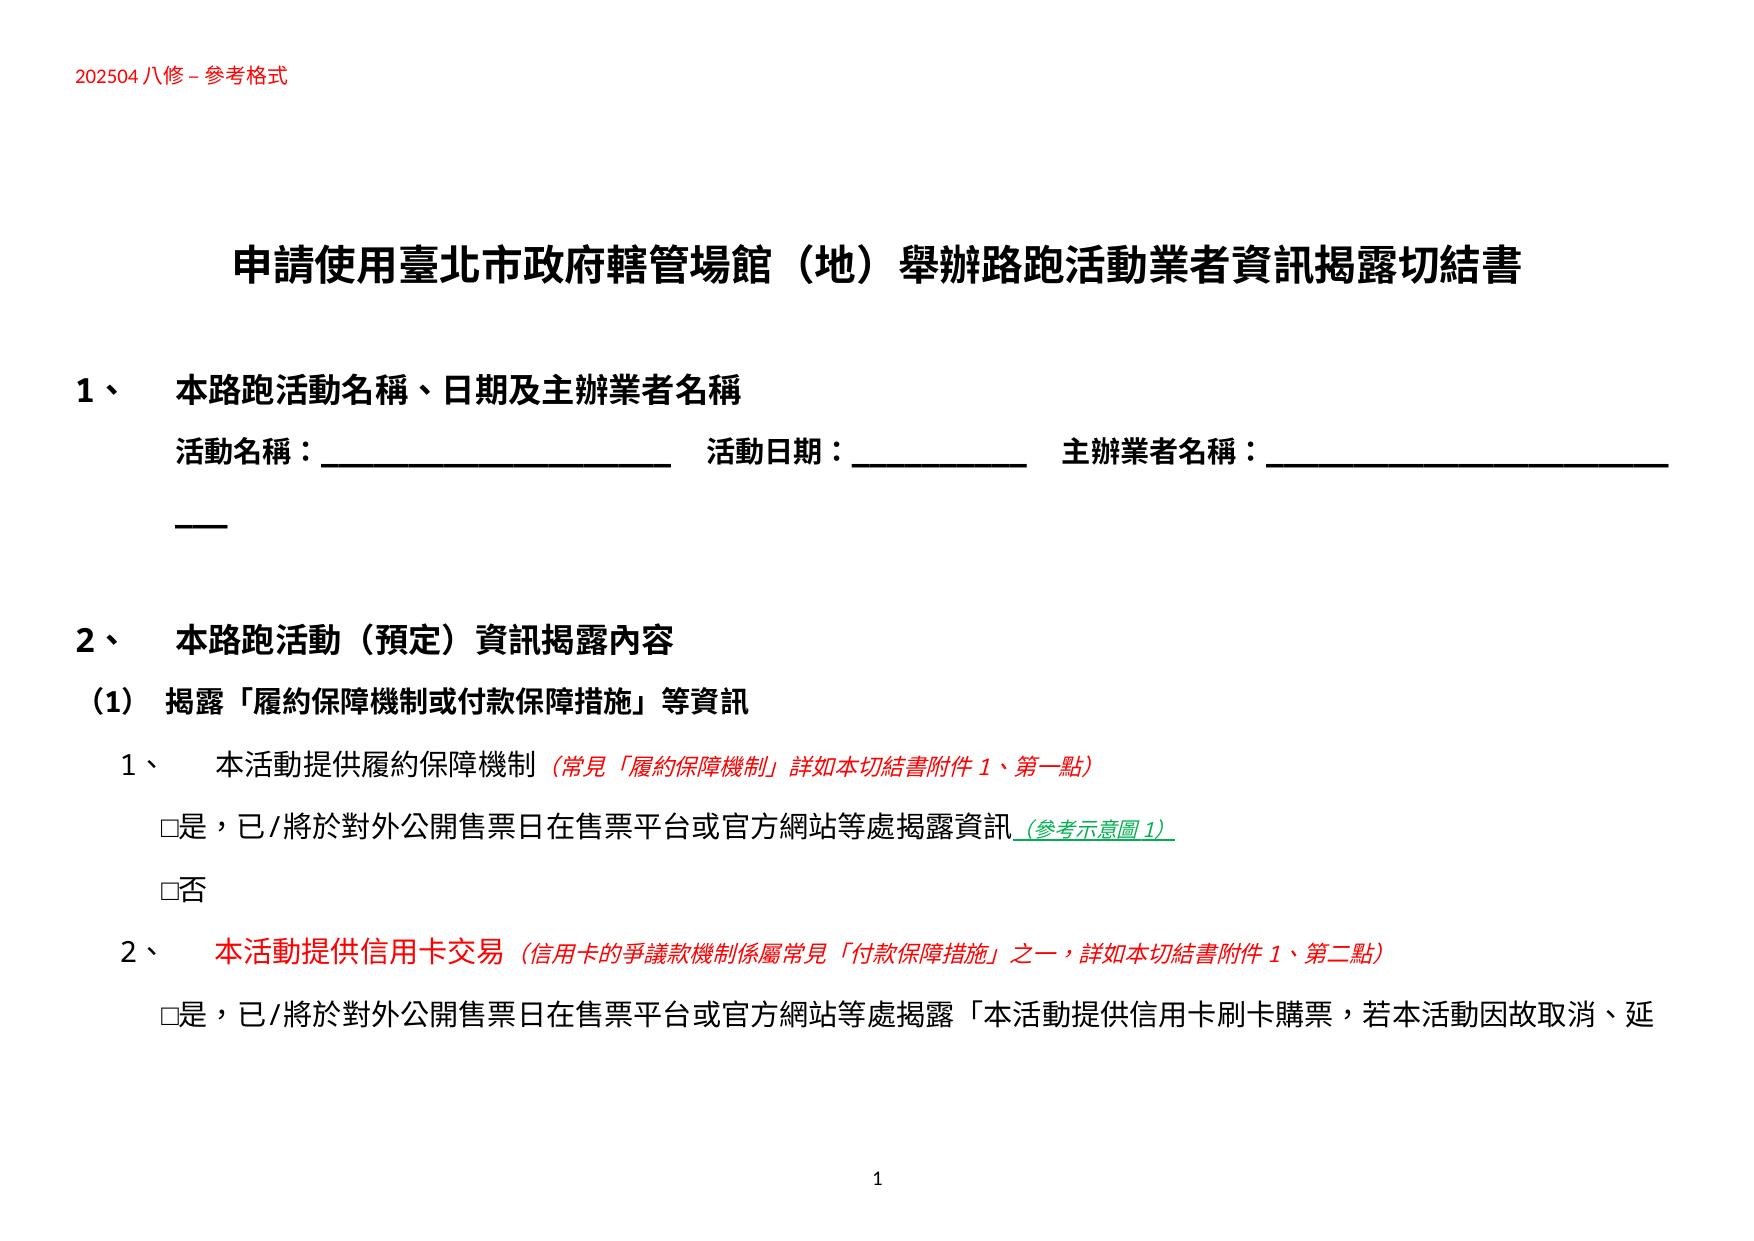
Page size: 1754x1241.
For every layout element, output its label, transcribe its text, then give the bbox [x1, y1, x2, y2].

list 本活動提供信用卡交易（信用卡的爭議款機制係屬常見「付款保障措施」之一，詳如本切結書附件1、第二點） [119, 908, 1679, 971]
text 活動名稱：____________________ 活動日期：__________ 主辦業者名稱：__________________________ [175, 408, 1679, 533]
list 本路跑活動（預定）資訊揭露內容 [75, 596, 1679, 658]
text □是，已/將於對外公開售票日在售票平台或官方網站等處揭露資訊（參考示意圖1） [75, 783, 1679, 846]
text 申請使用臺北市政府轄管場館（地）舉辦路跑活動業者資訊揭露切結書 [75, 221, 1679, 283]
list 本路跑活動名稱、日期及主辦業者名稱 [75, 346, 1679, 408]
text □否 [75, 846, 1679, 908]
list 揭露「履約保障機制或付款保障措施」等資訊 [75, 658, 1679, 721]
text □是，已/將於對外公開售票日在售票平台或官方網站等處揭露「本活動提供信用卡刷卡購票，若本活動因故取消、延 [161, 971, 1679, 1033]
list 本活動提供履約保障機制（常見「履約保障機制」詳如本切結書附件1、第一點） [119, 721, 1679, 783]
